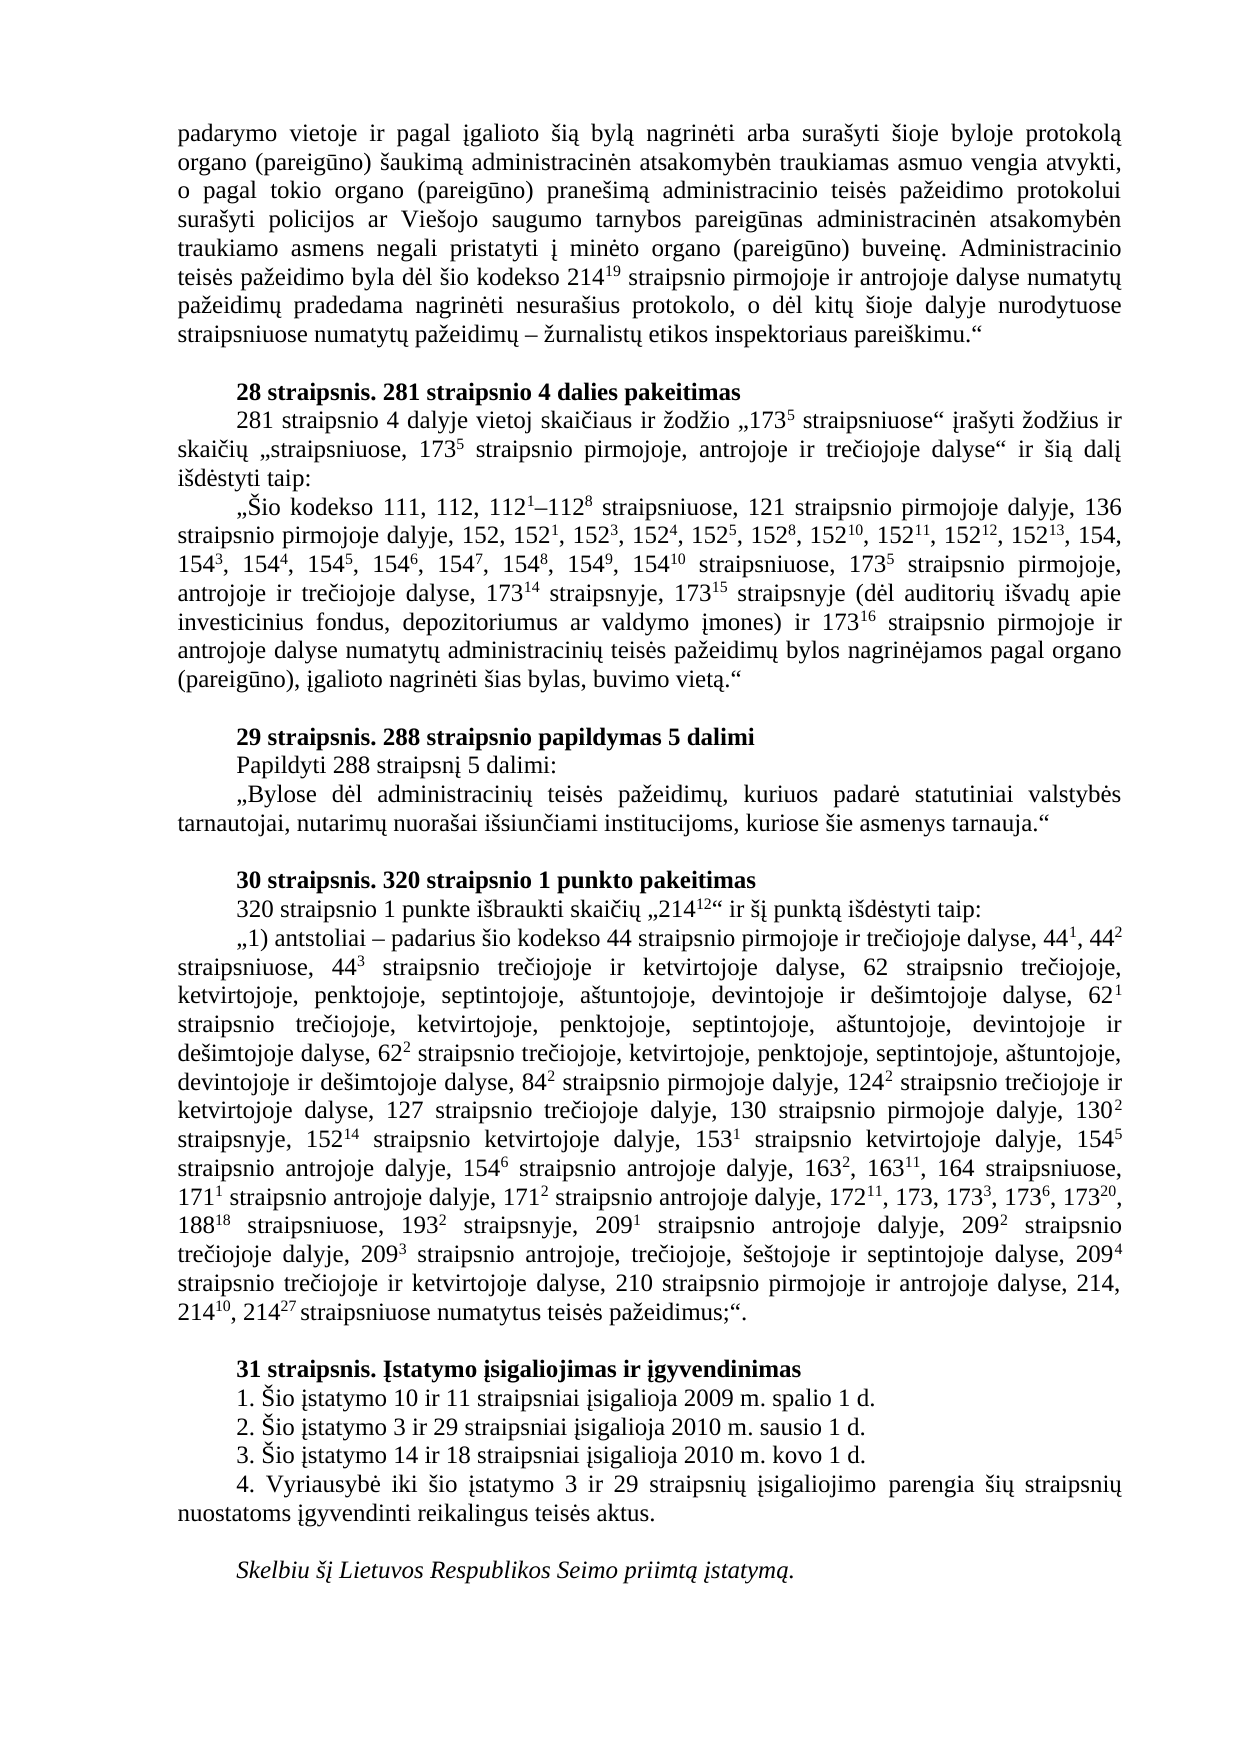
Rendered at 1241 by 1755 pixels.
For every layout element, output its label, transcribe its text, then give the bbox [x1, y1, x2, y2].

text 4. Vyriausybė iki šio įstatymo 3 ir 29 straipsnių įsigaliojimo parengia šių straipsnių nuostatoms įgyvendinti reikalingus teisės aktus. [177, 1469, 1122, 1527]
text Skelbiu šį Lietuvos Respublikos Seimo priimtą įstatymą. [177, 1556, 1122, 1584]
text padarymo vietoje ir pagal įgalioto šią bylą nagrinėti arba surašyti šioje byloje protokolą organo (pareigūno) šaukimą administracinėn atsakomybėn traukiamas asmuo vengia atvykti, o pagal tokio organo (pareigūno) pranešimą administracinio teisės pažeidimo protokolui surašyti policijos ar Viešojo saugumo tarnybos pareigūnas administracinėn atsakomybėn traukiamo asmens negali pristatyti į minėto organo (pareigūno) buveinę. Administracinio teisės pažeidimo byla dėl šio kodekso 21419 straipsnio pirmojoje ir antrojoje dalyse numatytų pažeidimų pradedama nagrinėti nesurašius protokolo, o dėl kitų šioje dalyje nurodytuose straipsniuose numatytų pažeidimų – žurnalistų etikos inspektoriaus pareiškimu.“ [177, 118, 1122, 348]
text 3. Šio įstatymo 14 ir 18 straipsniai įsigalioja 2010 m. kovo 1 d. [177, 1441, 1122, 1469]
text 28 straipsnis. 281 straipsnio 4 dalies pakeitimas [177, 377, 1122, 406]
text 281 straipsnio 4 dalyje vietoj skaičiaus ir žodžio „1735 straipsniuose“ įrašyti žodžius ir skaičių „straipsniuose, 1735 straipsnio pirmojoje, antrojoje ir trečiojoje dalyse“ ir šią dalį išdėstyti taip: [177, 406, 1122, 492]
text „Bylose dėl administracinių teisės pažeidimų, kuriuos padarė statutiniai valstybės tarnautojai, nutarimų nuorašai išsiunčiami institucijoms, kuriose šie asmenys tarnauja.“ [177, 779, 1122, 837]
text Papildyti 288 straipsnį 5 dalimi: [177, 751, 1122, 779]
text 30 straipsnis. 320 straipsnio 1 punkto pakeitimas [177, 866, 1122, 894]
text 320 straipsnio 1 punkte išbraukti skaičių „21412“ ir šį punktą išdėstyti taip: [177, 894, 1122, 923]
text 31 straipsnis. Įstatymo įsigaliojimas ir įgyvendinimas [177, 1354, 1122, 1383]
text „1) antstoliai – padarius šio kodekso 44 straipsnio pirmojoje ir trečiojoje dalyse, 441, 442 straipsniuose, 443 straipsnio trečiojoje ir ketvirtojoje dalyse, 62 straipsnio trečiojoje, ketvirtojoje, penktojoje, septintojoje, aštuntojoje, devintojoje ir dešimtojoje dalyse, 621 straipsnio trečiojoje, ketvirtojoje, penktojoje, septintojoje, aštuntojoje, devintojoje ir dešimtojoje dalyse, 622 straipsnio trečiojoje, ketvirtojoje, penktojoje, septintojoje, aštuntojoje, devintojoje ir dešimtojoje dalyse, 842 straipsnio pirmojoje dalyje, 1242 straipsnio trečiojoje ir ketvirtojoje dalyse, 127 straipsnio trečiojoje dalyje, 130 straipsnio pirmojoje dalyje, 1302 straipsnyje, 15214 straipsnio ketvirtojoje dalyje, 1531 straipsnio ketvirtojoje dalyje, 1545 straipsnio antrojoje dalyje, 1546 straipsnio antrojoje dalyje, 1632, 16311, 164 straipsniuose, 1711 straipsnio antrojoje dalyje, 1712 straipsnio antrojoje dalyje, 17211, 173, 1733, 1736, 17320, 18818 straipsniuose, 1932 straipsnyje, 2091 straipsnio antrojoje dalyje, 2092 straipsnio trečiojoje dalyje, 2093 straipsnio antrojoje, trečiojoje, šeštojoje ir septintojoje dalyse, 2094 straipsnio trečiojoje ir ketvirtojoje dalyse, 210 straipsnio pirmojoje ir antrojoje dalyse, 214, 21410, 21427 straipsniuose numatytus teisės pažeidimus;“. [177, 923, 1122, 1326]
text „Šio kodekso 111, 112, 1121–1128 straipsniuose, 121 straipsnio pirmojoje dalyje, 136 straipsnio pirmojoje dalyje, 152, 1521, 1523, 1524, 1525, 1528, 15210, 15211, 15212, 15213, 154, 1543, 1544, 1545, 1546, 1547, 1548, 1549, 15410 straipsniuose, 1735 straipsnio pirmojoje, antrojoje ir trečiojoje dalyse, 17314 straipsnyje, 17315 straipsnyje (dėl auditorių išvadų apie investicinius fondus, depozitoriumus ar valdymo įmones) ir 17316 straipsnio pirmojoje ir antrojoje dalyse numatytų administracinių teisės pažeidimų bylos nagrinėjamos pagal organo (pareigūno), įgalioto nagrinėti šias bylas, buvimo vietą.“ [177, 492, 1122, 693]
text 2. Šio įstatymo 3 ir 29 straipsniai įsigalioja 2010 m. sausio 1 d. [177, 1412, 1122, 1441]
text 29 straipsnis. 288 straipsnio papildymas 5 dalimi [177, 722, 1122, 751]
text 1. Šio įstatymo 10 ir 11 straipsniai įsigalioja 2009 m. spalio 1 d. [177, 1383, 1122, 1412]
